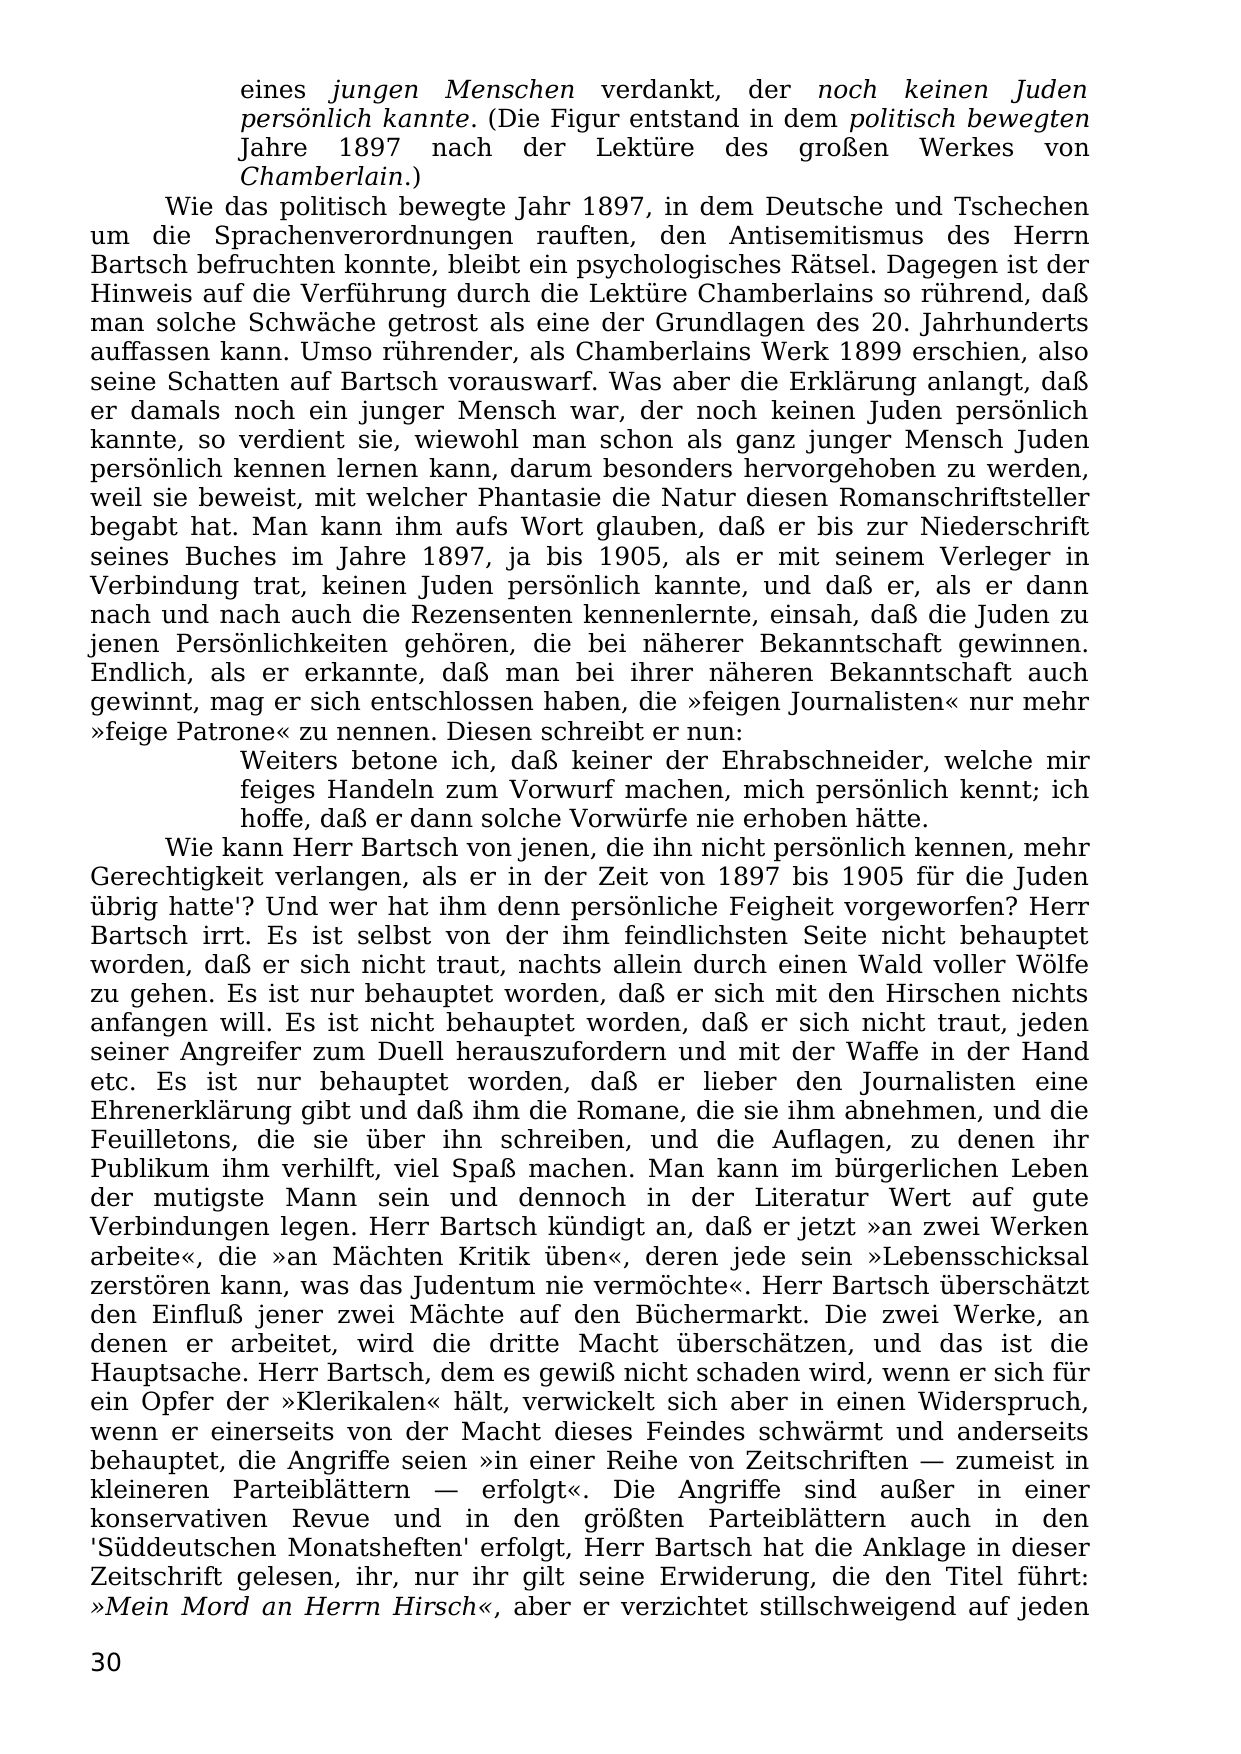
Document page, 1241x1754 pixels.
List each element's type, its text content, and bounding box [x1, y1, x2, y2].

text Weiters betone ich, daß keiner der Ehrabschneider, welche mir feiges Handeln zum Vorwurf machen, mich persönlich kennt; ich hoffe, daß er dann solche Vorwürfe nie erhoben hätte. [240, 746, 1091, 833]
text Wie das politisch bewegte Jahr 1897, in dem Deutsche und Tschechen um die Sprachenverordnungen rauften, den Antisemitismus des Herrn Bartsch befruchten konnte, bleibt ein psychologisches Rätsel. Dagegen ist der Hinweis auf die Verführung durch die Lektüre Chamberlains so rührend, daß man solche Schwäche getrost als eine der Grundlagen des 20. Jahrhunderts auffassen kann. Umso rührender, als Chamberlains Werk 1899 erschien, also seine Schatten auf Bartsch vorauswarf. Was aber die Erklärung anlangt, daß er damals noch ein junger Mensch war, der noch keinen Juden persönlich kannte, so verdient sie, wiewohl man schon als ganz junger Mensch Juden persönlich kennen lernen kann, darum besonders hervorgehoben zu werden, weil sie beweist, mit welcher Phantasie die Natur diesen Romanschriftsteller begabt hat. Man kann ihm aufs Wort glauben, daß er bis zur Niederschrift seines Buches im Jahre 1897, ja bis 1905, als er mit seinem Verleger in Verbindung trat, keinen Juden persönlich kannte, und daß er, als er dann nach und nach auch die Rezensenten kennenlernte, einsah, daß die Juden zu jenen Persönlichkeiten gehören, die bei näherer Bekanntschaft gewinnen. Endlich, als er erkannte, daß man bei ihrer näheren Bekanntschaft auch gewinnt, mag er sich entschlossen haben, die »feigen Journalisten« nur mehr »feige Patrone« zu nennen. Diesen schreibt er nun: [90, 192, 1091, 746]
text Wie kann Herr Bartsch von jenen, die ihn nicht persönlich kennen, mehr Gerechtigkeit verlangen, als er in der Zeit von 1897 bis 1905 für die Juden übrig hatte'? Und wer hat ihm denn persönliche Feigheit vorgeworfen? Herr Bartsch irrt. Es ist selbst von der ihm feindlichsten Seite nicht behauptet worden, daß er sich nicht traut, nachts allein durch einen Wald voller Wölfe zu gehen. Es ist nur behauptet worden, daß er sich mit den Hirschen nichts anfangen will. Es ist nicht behauptet worden, daß er sich nicht traut, jeden seiner Angreifer zum Duell herauszufordern und mit der Waffe in der Hand etc. Es ist nur behauptet worden, daß er lieber den Journalisten eine Ehrenerklärung gibt und daß ihm die Romane, die sie ihm abnehmen, und die Feuilletons, die sie über ihn schreiben, und die Auflagen, zu denen ihr Publikum ihm verhilft, viel Spaß machen. Man kann im bürgerlichen Leben der mutigste Mann sein und dennoch in der Literatur Wert auf gute Verbindungen legen. Herr Bartsch kündigt an, daß er jetzt »an zwei Werken arbeite«, die »an Mächten Kritik üben«, deren jede sein »Lebensschicksal zerstören kann, was das Judentum nie vermöchte«. Herr Bartsch überschätzt den Einfluß jener zwei Mächte auf den Büchermarkt. Die zwei Werke, an denen er arbeitet, wird die dritte Macht überschätzen, und das ist die Hauptsache. Herr Bartsch, dem es gewiß nicht schaden wird, wenn er sich für ein Opfer der »Klerikalen« hält, verwickelt sich aber in einen Widerspruch, wenn er einerseits von der Macht dieses Feindes schwärmt und anderseits behauptet, die Angriffe seien »in einer Reihe von Zeitschriften — zumeist in kleineren Parteiblättern — erfolgt«. Die Angriffe sind außer in einer konservativen Revue und in den größten Parteiblättern auch in den 'Süddeutschen Monatsheften' erfolgt, Herr Bartsch hat die Anklage in dieser Zeitschrift gelesen, ihr, nur ihr gilt seine Erwiderung, die den Titel führt: »Mein Mord an Herrn Hirsch«, aber er verzichtet stillschweigend auf jeden [90, 833, 1091, 1621]
text eines jungen Menschen verdankt, der noch keinen Juden persönlich kannte. (Die Figur entstand in dem politisch bewegten Jahre 1897 nach der Lektüre des großen Werkes von Chamberlain.) [240, 75, 1091, 192]
